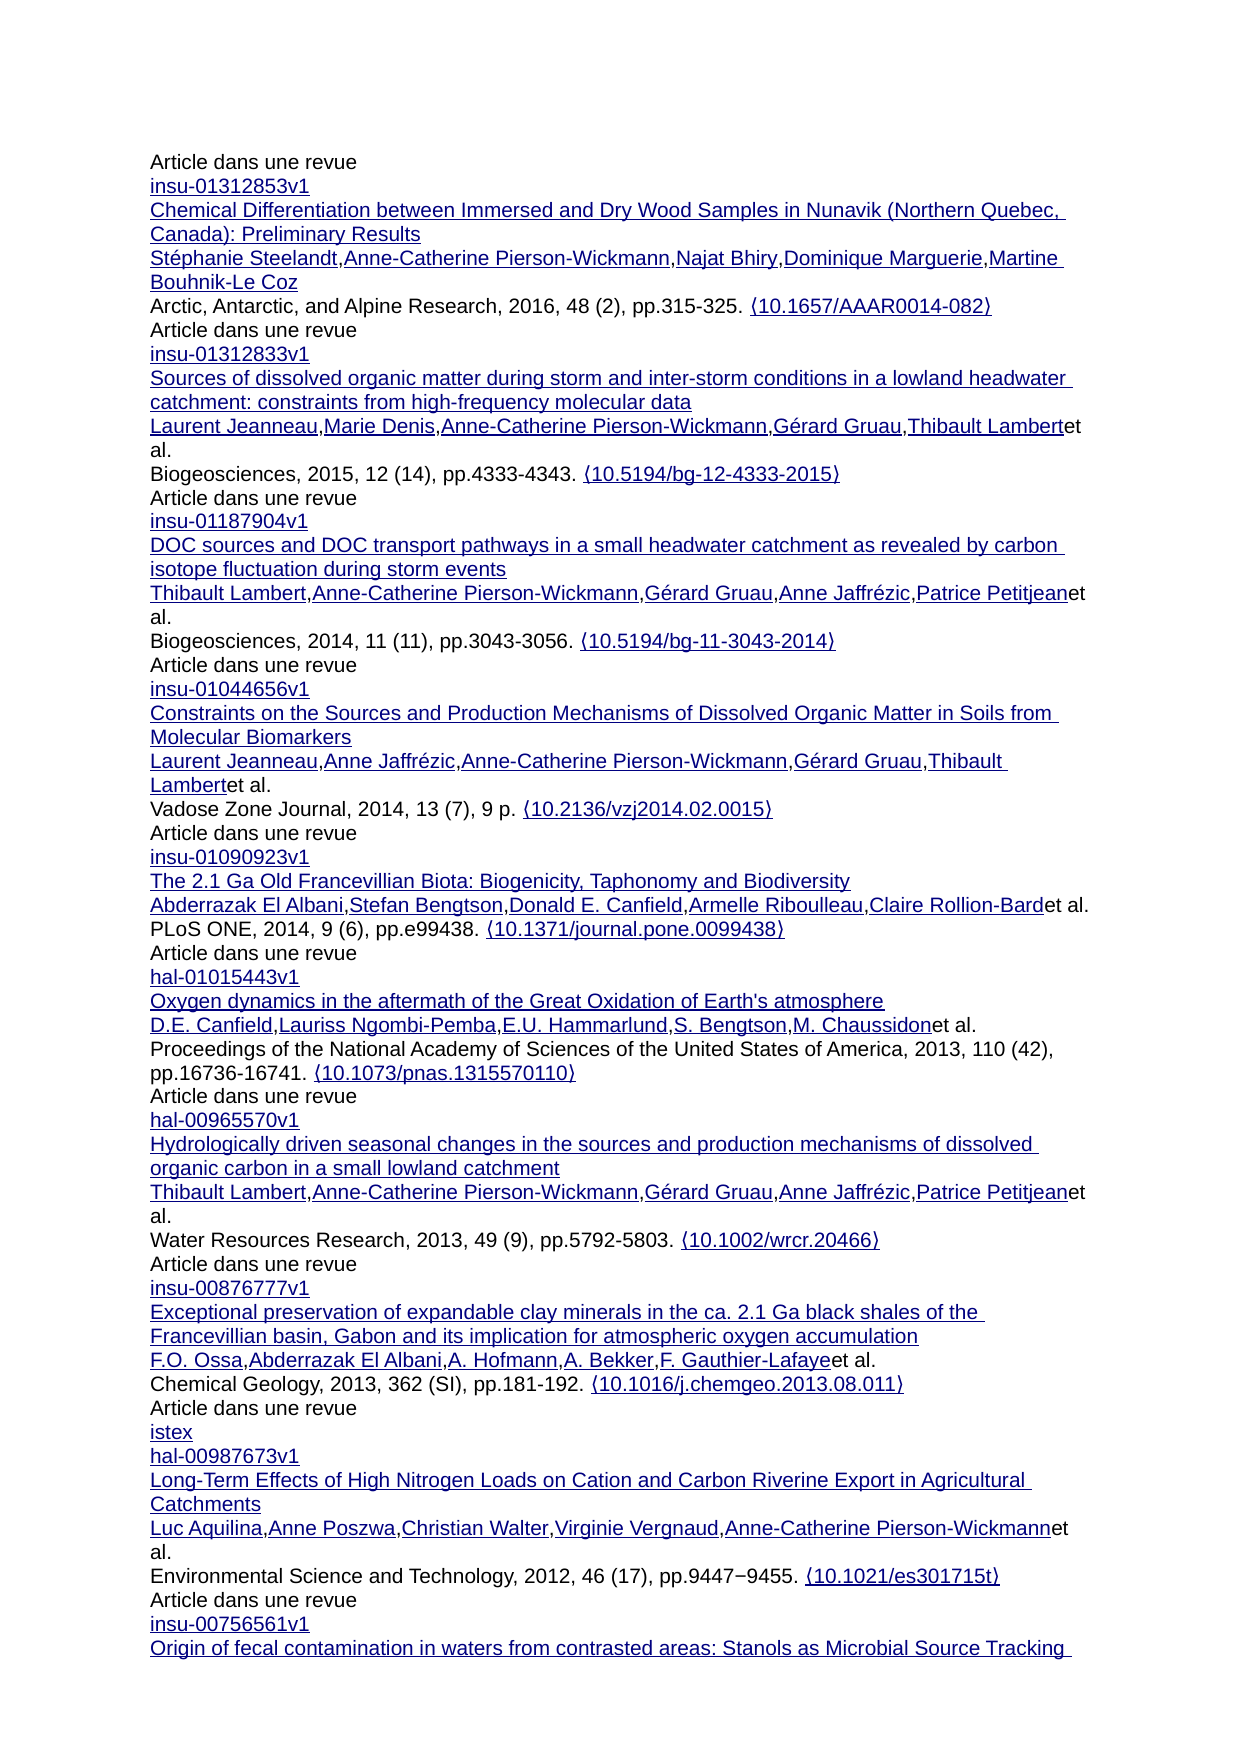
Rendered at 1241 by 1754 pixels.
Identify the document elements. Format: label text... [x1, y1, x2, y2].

table_cell Origin of fecal contamination in waters from contrasted areas: Stanols as Microbial Source Tracking [150, 1635, 1090, 1659]
table_cell Exceptional preservation of expandable clay minerals in the ca. 2.1 Ga black shales of the Francevillian basin, Gabon and its implication for atmospheric oxygen accumulation F.O. Ossa,Abderrazak El Albani,A. Hofmann,A. Bekker,F. Gauthier-Lafayeet al. Chemical Geology, 2013, 362 (SI), pp.181-192. ⟨10.1016/j.chemgeo.2013.08.011⟩ Article dans une revue istex hal-00987673v1 [150, 1300, 1090, 1468]
table_cell Constraints on the Sources and Production Mechanisms of Dissolved Organic Matter in Soils from Molecular Biomarkers Laurent Jeanneau,Anne Jaffrézic,Anne-Catherine Pierson-Wickmann,Gérard Gruau,Thibault Lambertet al. Vadose Zone Journal, 2014, 13 (7), 9 p. ⟨10.2136/vzj2014.02.0015⟩ Article dans une revue insu-01090923v1 [150, 701, 1090, 869]
table_cell Oxygen dynamics in the aftermath of the Great Oxidation of Earth's atmosphere D.E. Canfield,Lauriss Ngombi-Pemba,E.U. Hammarlund,S. Bengtson,M. Chaussidonet al. Proceedings of the National Academy of Sciences of the United States of America, 2013, 110 (42), pp.16736-16741. ⟨10.1073/pnas.1315570110⟩ Article dans une revue hal-00965570v1 [150, 989, 1090, 1132]
table_cell DOC sources and DOC transport pathways in a small headwater catchment as revealed by carbon isotope fluctuation during storm events Thibault Lambert,Anne-Catherine Pierson-Wickmann,Gérard Gruau,Anne Jaffrézic,Patrice Petitjeanet al. Biogeosciences, 2014, 11 (11), pp.3043-3056. ⟨10.5194/bg-11-3043-2014⟩ Article dans une revue insu-01044656v1 [150, 533, 1090, 701]
table_cell Hydrologically driven seasonal changes in the sources and production mechanisms of dissolved organic carbon in a small lowland catchment Thibault Lambert,Anne-Catherine Pierson-Wickmann,Gérard Gruau,Anne Jaffrézic,Patrice Petitjeanet al. Water Resources Research, 2013, 49 (9), pp.5792-5803. ⟨10.1002/wrcr.20466⟩ Article dans une revue insu-00876777v1 [150, 1132, 1090, 1300]
table_cell Sources of dissolved organic matter during storm and inter-storm conditions in a lowland headwater catchment: constraints from high-frequency molecular data Laurent Jeanneau,Marie Denis,Anne-Catherine Pierson-Wickmann,Gérard Gruau,Thibault Lambertet al. Biogeosciences, 2015, 12 (14), pp.4333-4343. ⟨10.5194/bg-12-4333-2015⟩ Article dans une revue insu-01187904v1 [150, 366, 1090, 533]
table_cell Article dans une revue insu-01312853v1 [150, 150, 1090, 198]
table_cell Long-Term Effects of High Nitrogen Loads on Cation and Carbon Riverine Export in Agricultural Catchments Luc Aquilina,Anne Poszwa,Christian Walter,Virginie Vergnaud,Anne-Catherine Pierson-Wickmannet al. Environmental Science and Technology, 2012, 46 (17), pp.9447−9455. ⟨10.1021/es301715t⟩ Article dans une revue insu-00756561v1 [150, 1468, 1090, 1635]
table_cell Chemical Differentiation between Immersed and Dry Wood Samples in Nunavik (Northern Quebec, Canada): Preliminary Results Stéphanie Steelandt,Anne-Catherine Pierson-Wickmann,Najat Bhiry,Dominique Marguerie,Martine Bouhnik-Le Coz Arctic, Antarctic, and Alpine Research, 2016, 48 (2), pp.315-325. ⟨10.1657/AAAR0014-082⟩ Article dans une revue insu-01312833v1 [150, 198, 1090, 366]
table_cell The 2.1 Ga Old Francevillian Biota: Biogenicity, Taphonomy and Biodiversity Abderrazak El Albani,Stefan Bengtson,Donald E. Canfield,Armelle Riboulleau,Claire Rollion-Bardet al. PLoS ONE, 2014, 9 (6), pp.e99438. ⟨10.1371/journal.pone.0099438⟩ Article dans une revue hal-01015443v1 [150, 869, 1090, 988]
